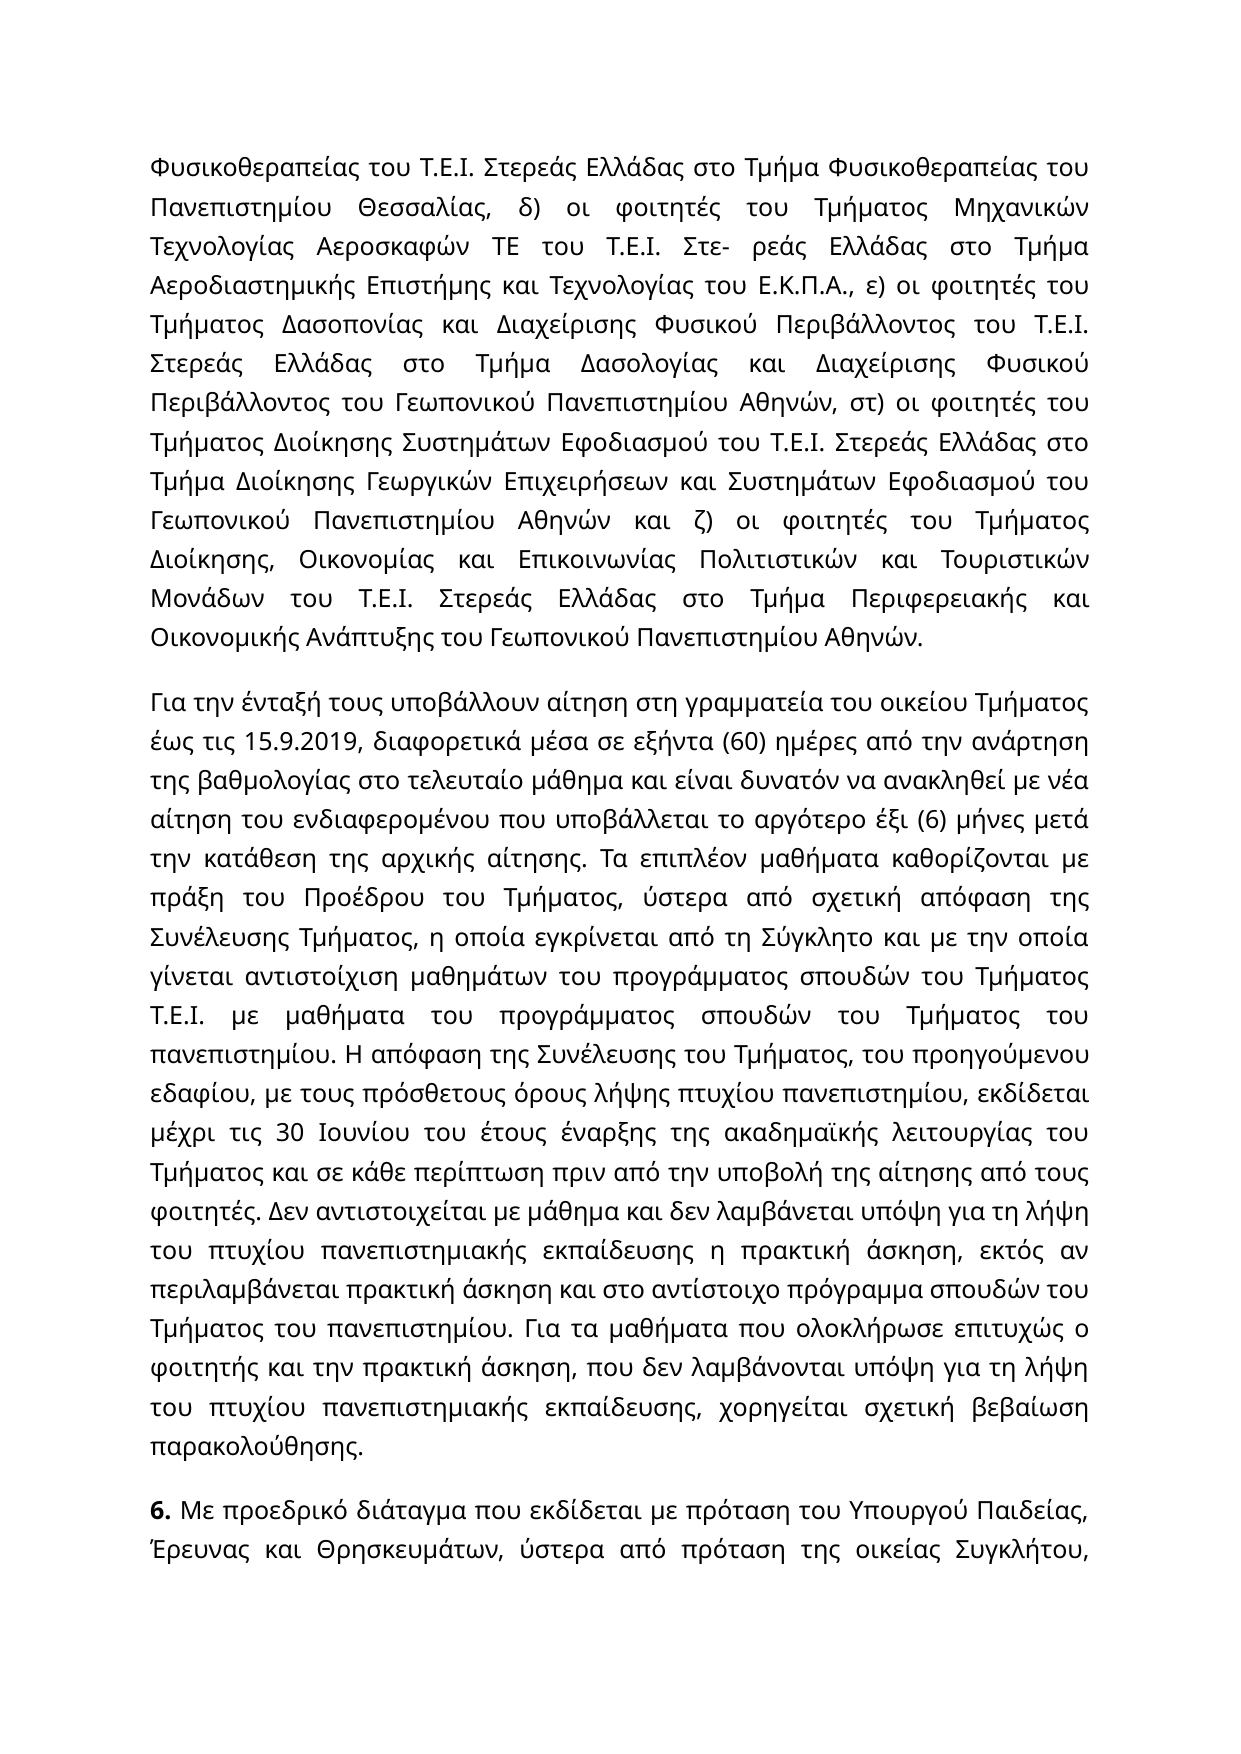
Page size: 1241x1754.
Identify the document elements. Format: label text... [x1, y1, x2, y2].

text Για την ένταξή τους υποβάλλουν αίτηση στη γραμματεία του οικείου Τμήματος έως τις 15.9.2019, διαφορετικά μέσα σε εξήντα (60) ημέρες από την ανάρτηση της βαθμολογίας στο τελευταίο μάθημα και είναι δυνατόν να ανακληθεί με νέα αίτηση του ενδιαφερομένου που υποβάλλεται το αργότερο έξι (6) μήνες μετά την κατάθεση της αρχικής αίτησης. Τα επιπλέον μαθήματα καθορίζονται με πράξη του Προέδρου του Τμήματος, ύστερα από σχετική απόφαση της Συνέλευσης Τμήματος, η οποία εγκρίνεται από τη Σύγκλητο και με την οποία γίνεται αντιστοίχιση μαθημάτων του προγράμματος σπουδών του Τμήματος Τ.Ε.Ι. με μαθήματα του προγράμματος σπουδών του Τμήματος του πανεπιστημίου. Η απόφαση της Συνέλευσης του Τμήματος, του προηγούμενου εδαφίου, με τους πρόσθετους όρους λήψης πτυχίου πανεπιστημίου, εκδίδεται μέχρι τις 30 Ιουνίου του έτους έναρξης της ακαδημαϊκής λειτουργίας του Τμήματος και σε κάθε περίπτωση πριν από την υποβολή της αίτησης από τους φοιτητές. Δεν αντιστοιχείται με μάθημα και δεν λαμβάνεται υπόψη για τη λήψη του πτυχίου πανεπιστημιακής εκπαίδευσης η πρακτική άσκηση, εκτός αν περιλαμβάνεται πρακτική άσκηση και στο αντίστοιχο πρόγραμμα σπουδών του Τμήματος του πανεπιστημίου. Για τα μαθήματα που ολοκλήρωσε επιτυχώς ο φοιτητής και την πρακτική άσκηση, που δεν λαμβάνονται υπόψη για τη λήψη του πτυχίου πανεπιστημιακής εκπαίδευσης, χορηγείται σχετική βεβαίωση παρακολούθησης. [150, 684, 1090, 1462]
text 6. Με προεδρικό διάταγμα που εκδίδεται με πρόταση του Υπουργού Παιδείας, Έρευνας και Θρησκευμάτων, ύστερα από πρόταση της οικείας Συγκλήτου, [150, 1492, 1090, 1566]
text Φυσικοθεραπείας του Τ.Ε.Ι. Στερεάς Ελλάδας στο Τμήμα Φυσικοθεραπείας του Πανεπιστημίου Θεσσαλίας, δ) οι φοιτητές του Τμήματος Μηχανικών Τεχνολογίας Αεροσκαφών ΤΕ του Τ.Ε.Ι. Στε- ρεάς Ελλάδας στο Τμήμα Αεροδιαστημικής Επιστήμης και Τεχνολογίας του Ε.Κ.Π.Α., ε) οι φοιτητές του Τμήματος Δασοπονίας και Διαχείρισης Φυσικού Περιβάλλοντος του Τ.Ε.Ι. Στερεάς Ελλάδας στο Τμήμα Δασολογίας και Διαχείρισης Φυσικού Περιβάλλοντος του Γεωπονικού Πανεπιστημίου Αθηνών, στ) οι φοιτητές του Τμήματος Διοίκησης Συστημάτων Εφοδιασμού του Τ.Ε.Ι. Στερεάς Ελλάδας στο Τμήμα Διοίκησης Γεωργικών Επιχειρήσεων και Συστημάτων Εφοδιασμού του Γεωπονικού Πανεπιστημίου Αθηνών και ζ) οι φοιτητές του Τμήματος Διοίκησης, Οικονομίας και Επικοινωνίας Πολιτιστικών και Τουριστικών Μονάδων του Τ.Ε.Ι. Στερεάς Ελλάδας στο Τμήμα Περιφερειακής και Οικονομικής Ανάπτυξης του Γεωπονικού Πανεπιστημίου Αθηνών. [150, 150, 1090, 654]
